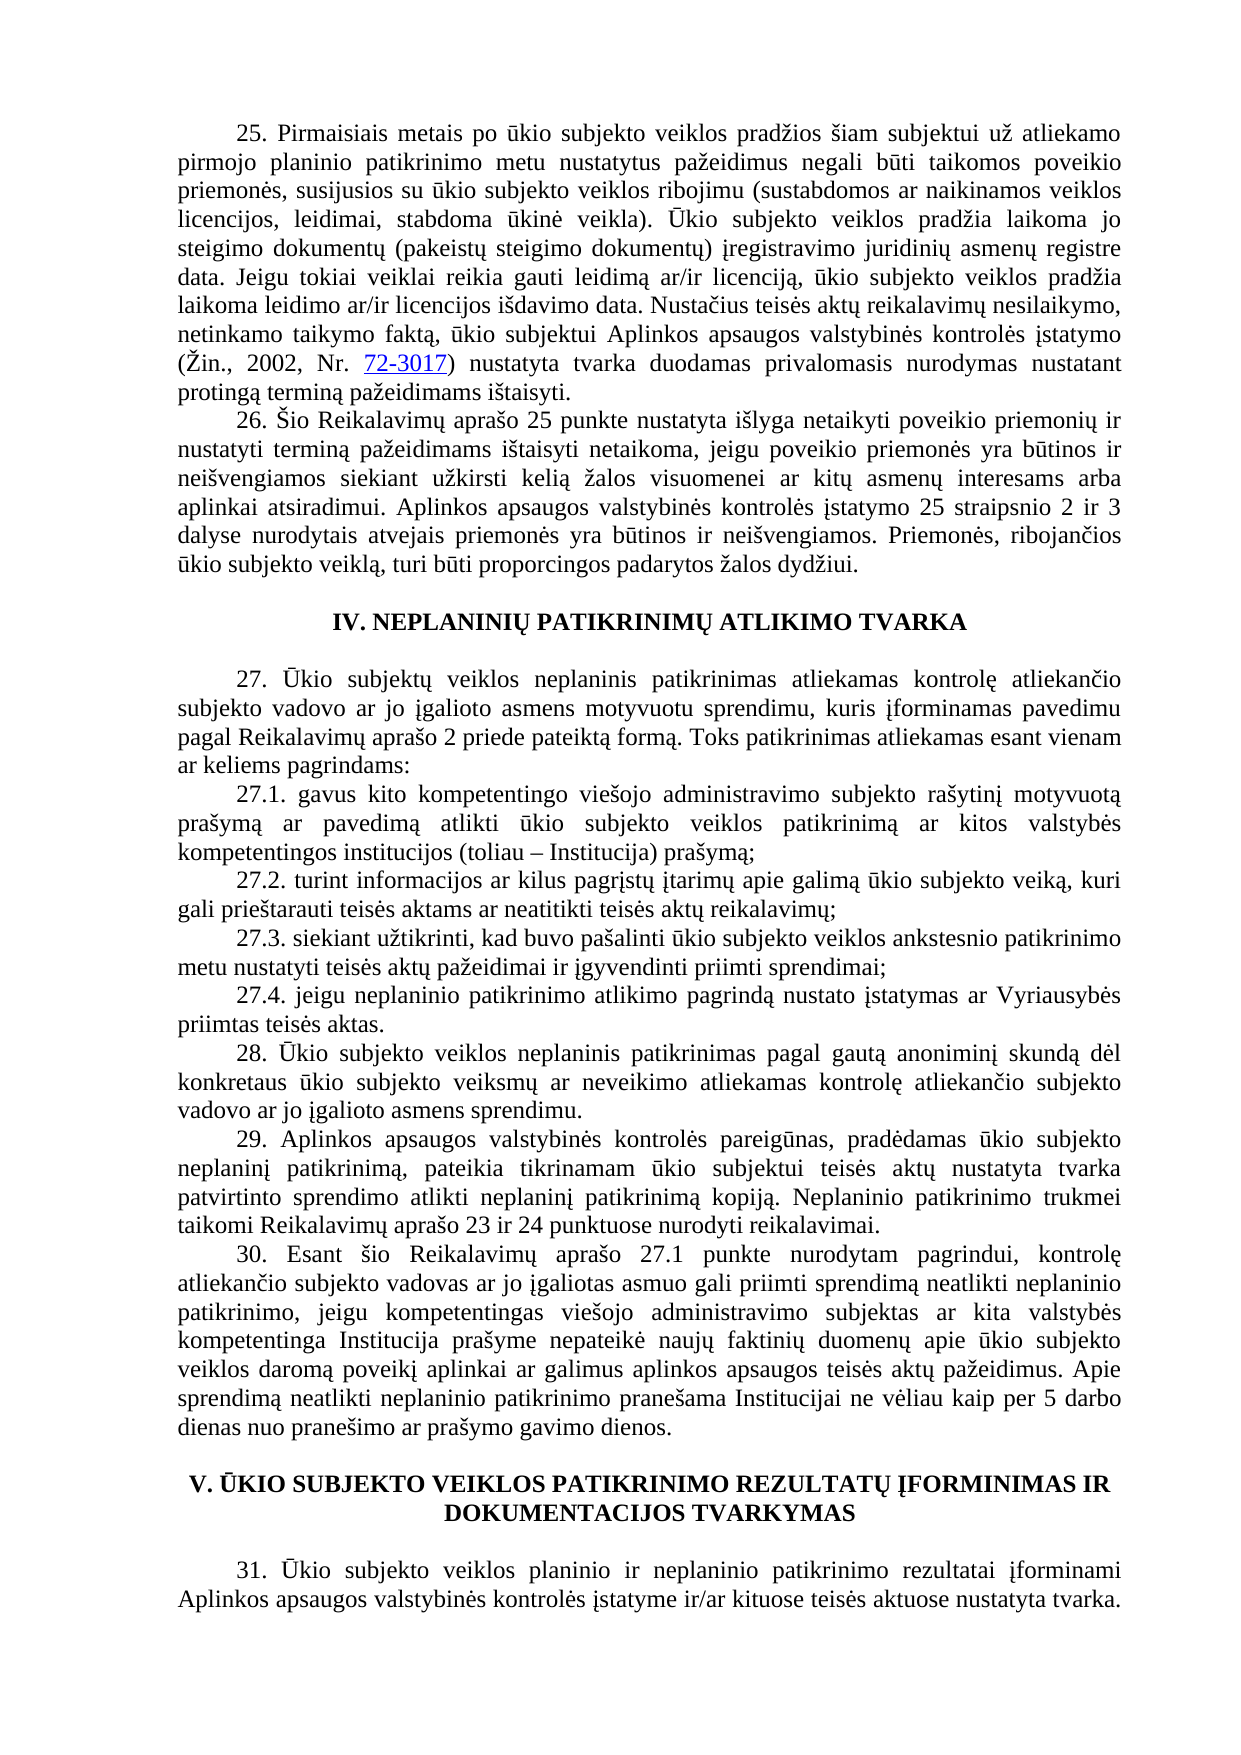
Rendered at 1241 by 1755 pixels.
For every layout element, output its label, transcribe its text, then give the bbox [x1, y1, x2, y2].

text IV. NEPLANINIŲ PATIKRINIMŲ ATLIKIMO TVARKA [177, 607, 1122, 636]
text 31. Ūkio subjekto veiklos planinio ir neplaninio patikrinimo rezultatai įforminami Aplinkos apsaugos valstybinės kontrolės įstatyme ir/ar kituose teisės aktuose nustatyta tvarka. [177, 1556, 1122, 1613]
text 28. Ūkio subjekto veiklos neplaninis patikrinimas pagal gautą anoniminį skundą dėl konkretaus ūkio subjekto veiksmų ar neveikimo atliekamas kontrolę atliekančio subjekto vadovo ar jo įgalioto asmens sprendimu. [177, 1038, 1122, 1124]
text 27.2. turint informacijos ar kilus pagrįstų įtarimų apie galimą ūkio subjekto veiką, kuri gali prieštarauti teisės aktams ar neatitikti teisės aktų reikalavimų; [177, 866, 1122, 923]
text 27.4. jeigu neplaninio patikrinimo atlikimo pagrindą nustato įstatymas ar Vyriausybės priimtas teisės aktas. [177, 981, 1122, 1038]
text 27.1. gavus kito kompetentingo viešojo administravimo subjekto rašytinį motyvuotą prašymą ar pavedimą atlikti ūkio subjekto veiklos patikrinimą ar kitos valstybės kompetentingos institucijos (toliau – Institucija) prašymą; [177, 779, 1122, 866]
text V. ŪKIO SUBJEKTO VEIKLOS PATIKRINIMO REZULTATŲ ĮFORMINIMAS IR DOKUMENTACIJOS TVARKYMAS [177, 1469, 1122, 1527]
text 27. Ūkio subjektų veiklos neplaninis patikrinimas atliekamas kontrolę atliekančio subjekto vadovo ar jo įgalioto asmens motyvuotu sprendimu, kuris įforminamas pavedimu pagal Reikalavimų aprašo 2 priede pateiktą formą. Toks patikrinimas atliekamas esant vienam ar keliems pagrindams: [177, 664, 1122, 779]
text 25. Pirmaisiais metais po ūkio subjekto veiklos pradžios šiam subjektui už atliekamo pirmojo planinio patikrinimo metu nustatytus pažeidimus negali būti taikomos poveikio priemonės, susijusios su ūkio subjekto veiklos ribojimu (sustabdomos ar naikinamos veiklos licencijos, leidimai, stabdoma ūkinė veikla). Ūkio subjekto veiklos pradžia laikoma jo steigimo dokumentų (pakeistų steigimo dokumentų) įregistravimo juridinių asmenų registre data. Jeigu tokiai veiklai reikia gauti leidimą ar/ir licenciją, ūkio subjekto veiklos pradžia laikoma leidimo ar/ir licencijos išdavimo data. Nustačius teisės aktų reikalavimų nesilaikymo, netinkamo taikymo faktą, ūkio subjektui Aplinkos apsaugos valstybinės kontrolės įstatymo (Žin., 2002, Nr. 72-3017) nustatyta tvarka duodamas privalomasis nurodymas nustatant protingą terminą pažeidimams ištaisyti. [177, 118, 1122, 406]
text 29. Aplinkos apsaugos valstybinės kontrolės pareigūnas, pradėdamas ūkio subjekto neplaninį patikrinimą, pateikia tikrinamam ūkio subjektui teisės aktų nustatyta tvarka patvirtinto sprendimo atlikti neplaninį patikrinimą kopiją. Neplaninio patikrinimo trukmei taikomi Reikalavimų aprašo 23 ir 24 punktuose nurodyti reikalavimai. [177, 1124, 1122, 1239]
text 27.3. siekiant užtikrinti, kad buvo pašalinti ūkio subjekto veiklos ankstesnio patikrinimo metu nustatyti teisės aktų pažeidimai ir įgyvendinti priimti sprendimai; [177, 923, 1122, 981]
text 26. Šio Reikalavimų aprašo 25 punkte nustatyta išlyga netaikyti poveikio priemonių ir nustatyti terminą pažeidimams ištaisyti netaikoma, jeigu poveikio priemonės yra būtinos ir neišvengiamos siekiant užkirsti kelią žalos visuomenei ar kitų asmenų interesams arba aplinkai atsiradimui. Aplinkos apsaugos valstybinės kontrolės įstatymo 25 straipsnio 2 ir 3 dalyse nurodytais atvejais priemonės yra būtinos ir neišvengiamos. Priemonės, ribojančios ūkio subjekto veiklą, turi būti proporcingos padarytos žalos dydžiui. [177, 406, 1122, 578]
text 30. Esant šio Reikalavimų aprašo 27.1 punkte nurodytam pagrindui, kontrolę atliekančio subjekto vadovas ar jo įgaliotas asmuo gali priimti sprendimą neatlikti neplaninio patikrinimo, jeigu kompetentingas viešojo administravimo subjektas ar kita valstybės kompetentinga Institucija prašyme nepateikė naujų faktinių duomenų apie ūkio subjekto veiklos daromą poveikį aplinkai ar galimus aplinkos apsaugos teisės aktų pažeidimus. Apie sprendimą neatlikti neplaninio patikrinimo pranešama Institucijai ne vėliau kaip per 5 darbo dienas nuo pranešimo ar prašymo gavimo dienos. [177, 1239, 1122, 1441]
